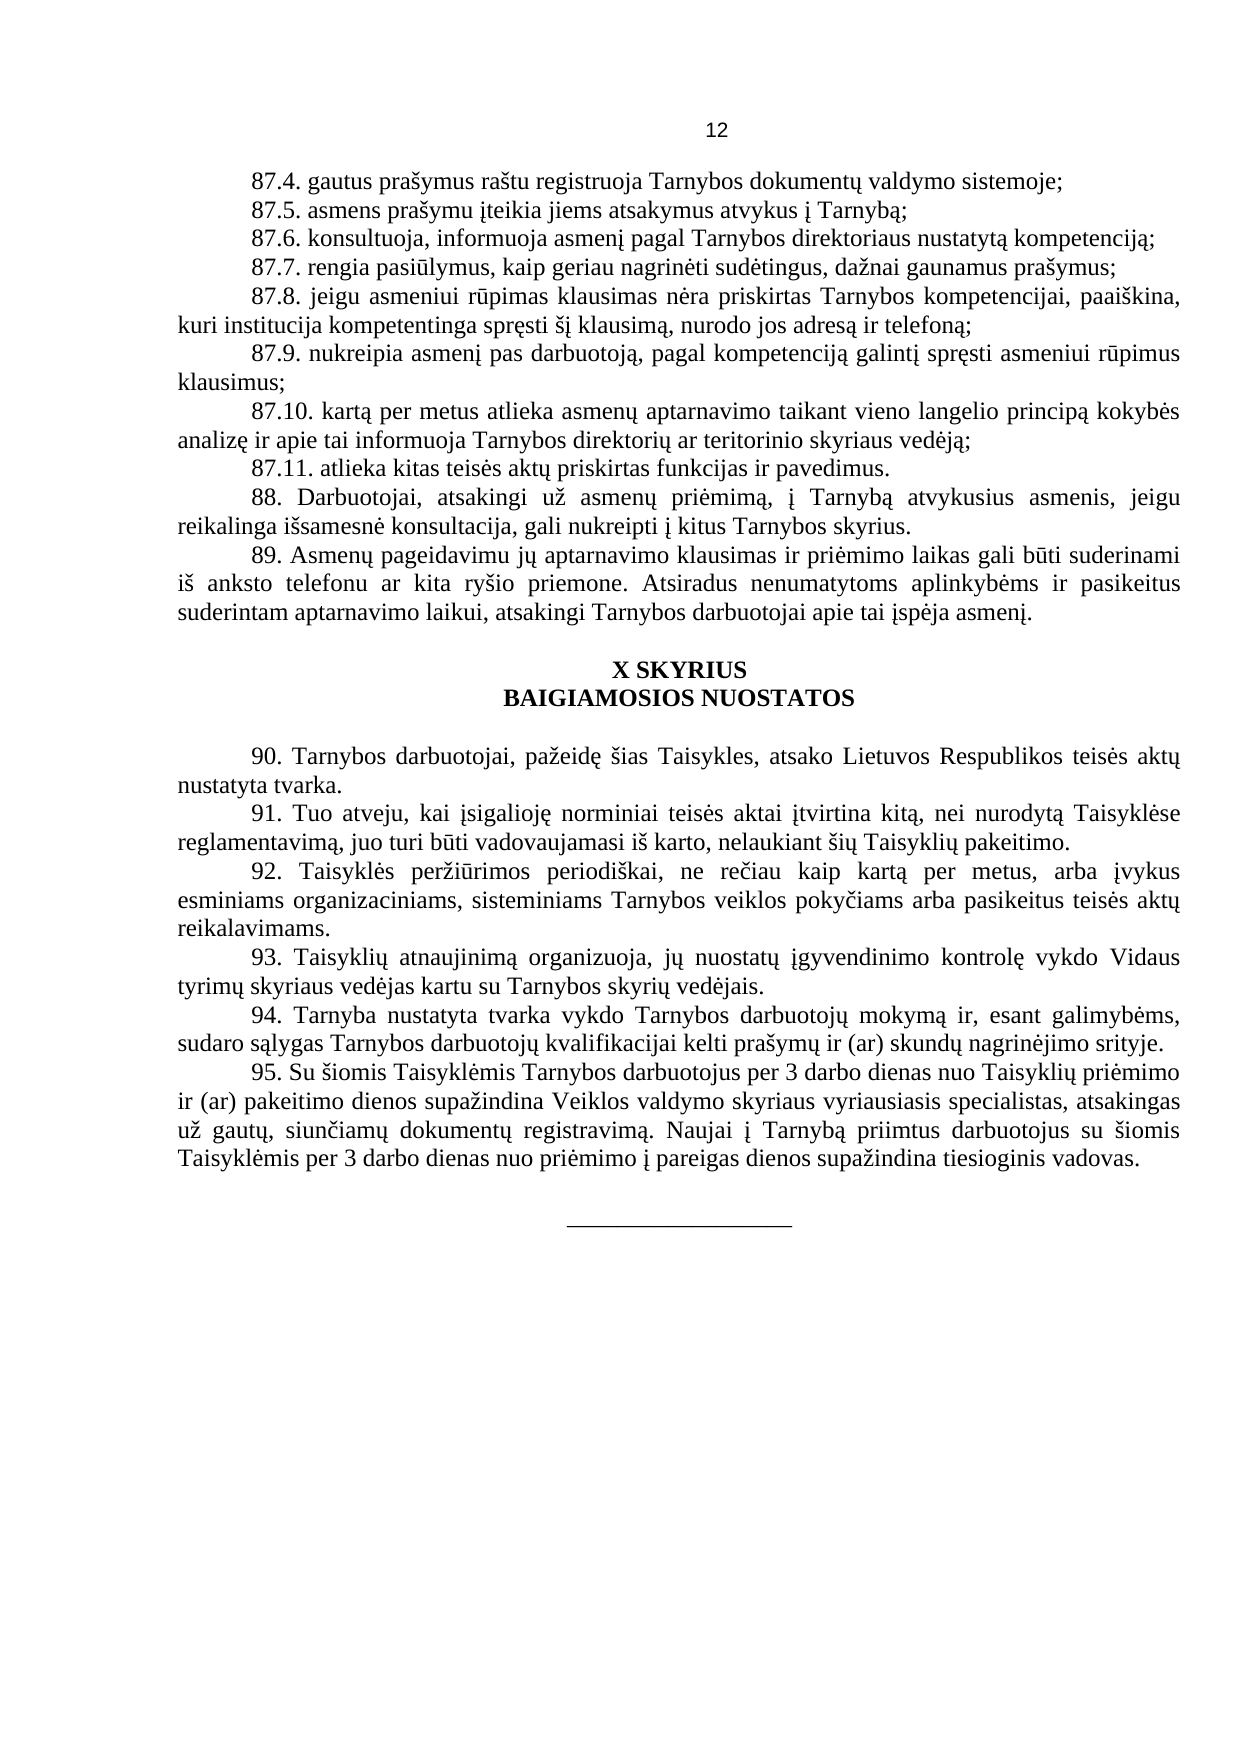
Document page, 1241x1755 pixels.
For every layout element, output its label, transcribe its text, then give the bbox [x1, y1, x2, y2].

text __________________ [177, 1201, 1181, 1230]
text 92. Taisyklės peržiūrimos periodiškai, ne rečiau kaip kartą per metus, arba įvykus esminiams organizaciniams, sisteminiams Tarnybos veiklos pokyčiams arba pasikeitus teisės aktų reikalavimams. [177, 856, 1181, 942]
text 87.11. atlieka kitas teisės aktų priskirtas funkcijas ir pavedimus. [177, 453, 1181, 482]
text 87.4. gautus prašymus raštu registruoja Tarnybos dokumentų valdymo sistemoje; [177, 166, 1181, 195]
text 87.7. rengia pasiūlymus, kaip geriau nagrinėti sudėtingus, dažnai gaunamus prašymus; [177, 252, 1181, 281]
text 94. Tarnyba nustatyta tvarka vykdo Tarnybos darbuotojų mokymą ir, esant galimybėms, sudaro sąlygas Tarnybos darbuotojų kvalifikacijai kelti prašymų ir (ar) skundų nagrinėjimo srityje. [177, 1000, 1181, 1057]
text 89. Asmenų pageidavimu jų aptarnavimo klausimas ir priėmimo laikas gali būti suderinami iš anksto telefonu ar kita ryšio priemone. Atsiradus nenumatytoms aplinkybėms ir pasikeitus suderintam aptarnavimo laikui, atsakingi Tarnybos darbuotojai apie tai įspėja asmenį. [177, 540, 1181, 626]
text 87.6. konsultuoja, informuoja asmenį pagal Tarnybos direktoriaus nustatytą kompetenciją; [177, 223, 1181, 252]
text BAIGIAMOSIOS NUOSTATOS [177, 683, 1181, 712]
text X SKYRIUS [177, 655, 1181, 683]
text 93. Taisyklių atnaujinimą organizuoja, jų nuostatų įgyvendinimo kontrolę vykdo Vidaus tyrimų skyriaus vedėjas kartu su Tarnybos skyrių vedėjais. [177, 942, 1181, 1000]
text 87.8. jeigu asmeniui rūpimas klausimas nėra priskirtas Tarnybos kompetencijai, paaiškina, kuri institucija kompetentinga spręsti šį klausimą, nurodo jos adresą ir telefoną; [177, 281, 1181, 338]
text 87.10. kartą per metus atlieka asmenų aptarnavimo taikant vieno langelio principą kokybės analizę ir apie tai informuoja Tarnybos direktorių ar teritorinio skyriaus vedėją; [177, 396, 1181, 453]
text 87.5. asmens prašymu įteikia jiems atsakymus atvykus į Tarnybą; [177, 195, 1181, 223]
text 95. Su šiomis Taisyklėmis Tarnybos darbuotojus per 3 darbo dienas nuo Taisyklių priėmimo ir (ar) pakeitimo dienos supažindina Veiklos valdymo skyriaus vyriausiasis specialistas, atsakingas už gautų, siunčiamų dokumentų registravimą. Naujai į Tarnybą priimtus darbuotojus su šiomis Taisyklėmis per 3 darbo dienas nuo priėmimo į pareigas dienos supažindina tiesioginis vadovas. [177, 1057, 1181, 1172]
text 88. Darbuotojai, atsakingi už asmenų priėmimą, į Tarnybą atvykusius asmenis, jeigu reikalinga išsamesnė konsultacija, gali nukreipti į kitus Tarnybos skyrius. [177, 482, 1181, 540]
text 91. Tuo atveju, kai įsigalioję norminiai teisės aktai įtvirtina kitą, nei nurodytą Taisyklėse reglamentavimą, juo turi būti vadovaujamasi iš karto, nelaukiant šių Taisyklių pakeitimo. [177, 798, 1181, 856]
text 87.9. nukreipia asmenį pas darbuotoją, pagal kompetenciją galintį spręsti asmeniui rūpimus klausimus; [177, 338, 1181, 396]
text 90. Tarnybos darbuotojai, pažeidę šias Taisykles, atsako Lietuvos Respublikos teisės aktų nustatyta tvarka. [177, 741, 1181, 798]
